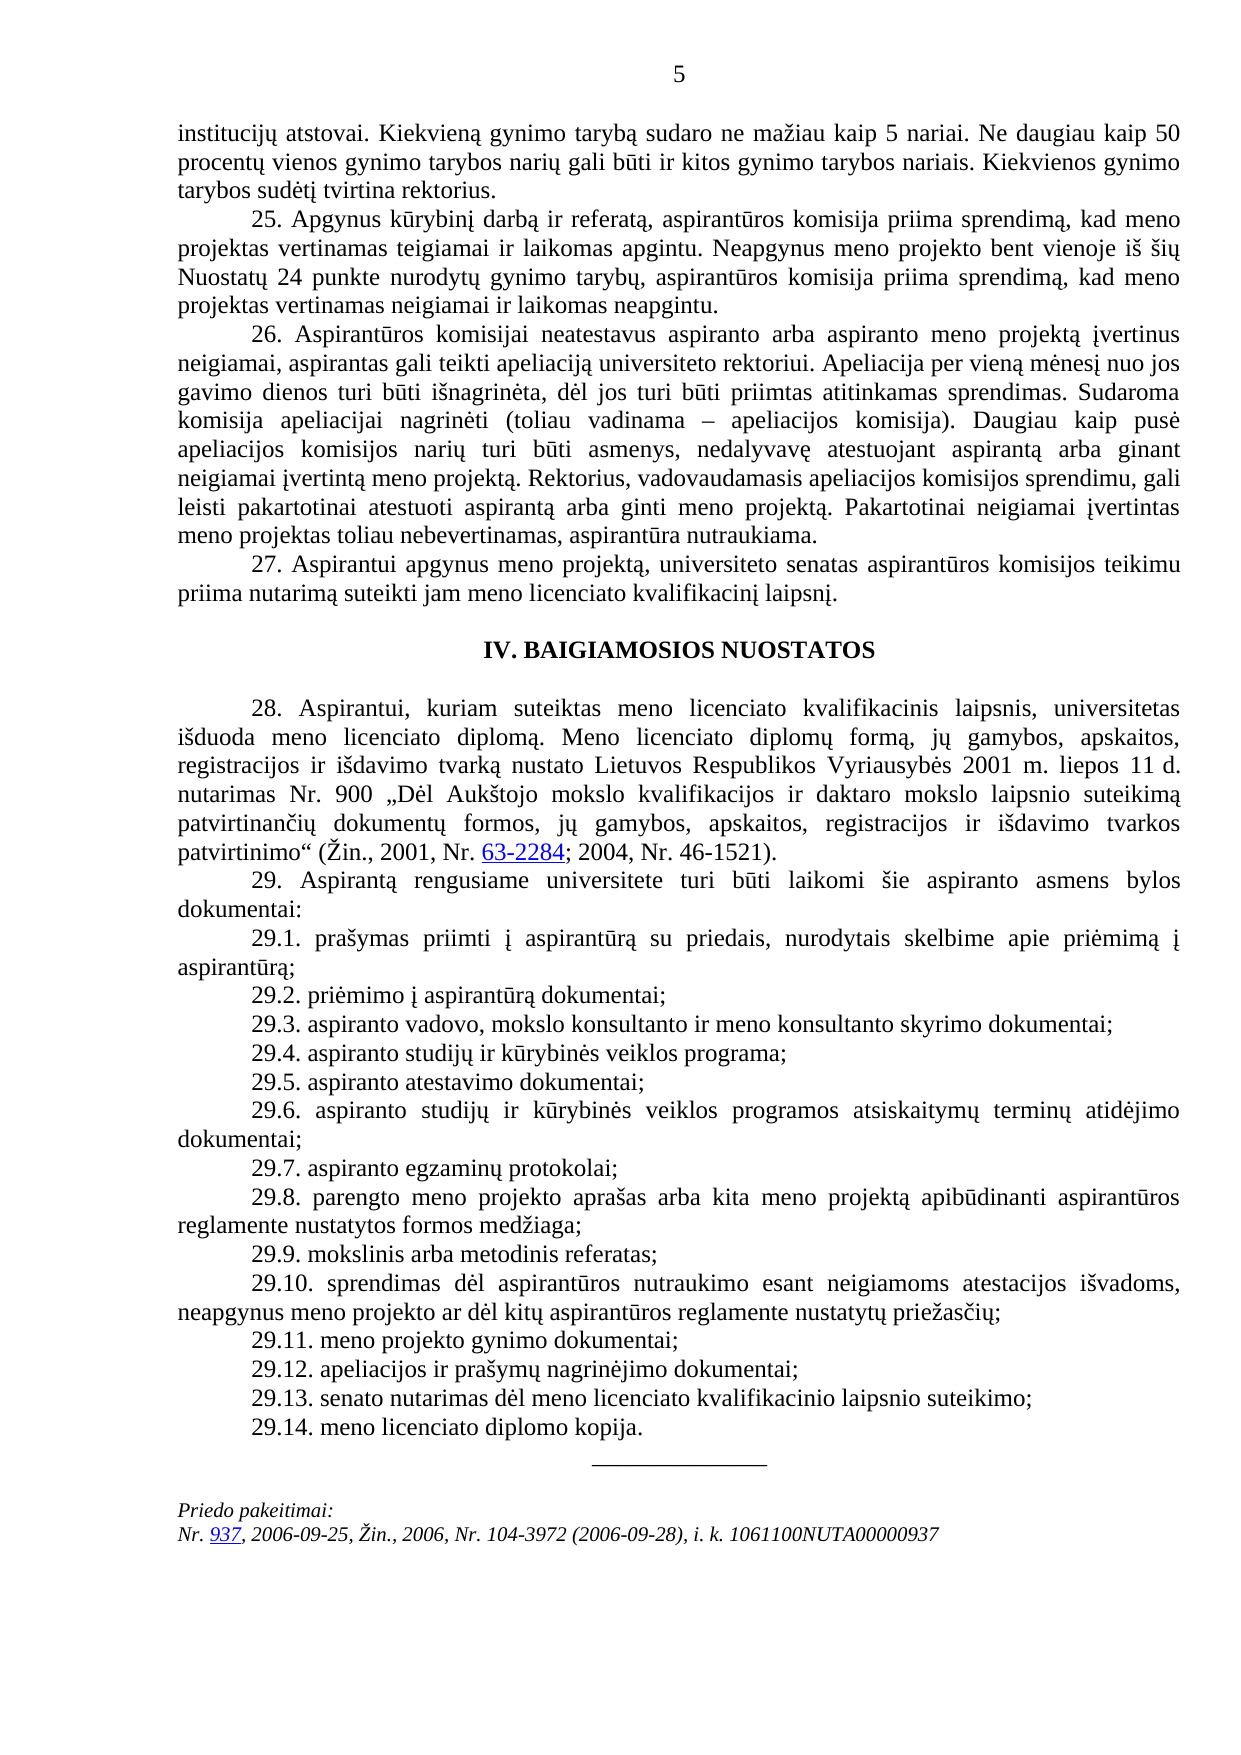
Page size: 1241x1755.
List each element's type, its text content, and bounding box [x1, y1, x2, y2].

text 29.2. priėmimo į aspirantūrą dokumentai; [177, 981, 1181, 1009]
text 29.1. prašymas priimti į aspirantūrą su priedais, nurodytais skelbime apie priėmimą į aspirantūrą; [177, 923, 1181, 981]
text 29.5. aspiranto atestavimo dokumentai; [177, 1067, 1181, 1096]
text 29.6. aspiranto studijų ir kūrybinės veiklos programos atsiskaitymų terminų atidėjimo dokumentai; [177, 1096, 1181, 1153]
text Priedo pakeitimai: [177, 1498, 1181, 1522]
text 28. Aspirantui, kuriam suteiktas meno licenciato kvalifikacinis laipsnis, universitetas išduoda meno licenciato diplomą. Meno licenciato diplomų formą, jų gamybos, apskaitos, registracijos ir išdavimo tvarką nustato Lietuvos Respublikos Vyriausybės 2001 m. liepos 11 d. nutarimas Nr. 900 „Dėl Aukštojo mokslo kvalifikacijos ir daktaro mokslo laipsnio suteikimą patvirtinančių dokumentų formos, jų gamybos, apskaitos, registracijos ir išdavimo tvarkos patvirtinimo“ (Žin., 2001, Nr. 63-2284; 2004, Nr. 46-1521). [177, 693, 1181, 866]
text 29.3. aspiranto vadovo, mokslo konsultanto ir meno konsultanto skyrimo dokumentai; [177, 1009, 1181, 1038]
text Iv. Baigiamosios nuostatos [177, 636, 1181, 664]
text 27. Aspirantui apgynus meno projektą, universiteto senatas aspirantūros komisijos teikimu priima nutarimą suteikti jam meno licenciato kvalifikacinį laipsnį. [177, 549, 1181, 607]
text 29.9. mokslinis arba metodinis referatas; [177, 1239, 1181, 1268]
text 29.10. sprendimas dėl aspirantūros nutraukimo esant neigiamoms atestacijos išvadoms, neapgynus meno projekto ar dėl kitų aspirantūros reglamente nustatytų priežasčių; [177, 1268, 1181, 1326]
text 29.12. apeliacijos ir prašymų nagrinėjimo dokumentai; [177, 1354, 1181, 1383]
text 29. Aspirantą rengusiame universitete turi būti laikomi šie aspiranto asmens bylos dokumentai: [177, 866, 1181, 923]
text Nr. 937, 2006-09-25, Žin., 2006, Nr. 104-3972 (2006-09-28), i. k. 1061100NUTA00000937 [177, 1522, 1181, 1546]
text 29.4. aspiranto studijų ir kūrybinės veiklos programa; [177, 1038, 1181, 1067]
text 29.11. meno projekto gynimo dokumentai; [177, 1326, 1181, 1354]
text ______________ [177, 1441, 1181, 1469]
text 29.8. parengto meno projekto aprašas arba kita meno projektą apibūdinanti aspirantūros reglamente nustatytos formos medžiaga; [177, 1182, 1181, 1239]
text 29.7. aspiranto egzaminų protokolai; [177, 1153, 1181, 1182]
text 29.13. senato nutarimas dėl meno licenciato kvalifikacinio laipsnio suteikimo; [177, 1383, 1181, 1412]
text 26. Aspirantūros komisijai neatestavus aspiranto arba aspiranto meno projektą įvertinus neigiamai, aspirantas gali teikti apeliaciją universiteto rektoriui. Apeliacija per vieną mėnesį nuo jos gavimo dienos turi būti išnagrinėta, dėl jos turi būti priimtas atitinkamas sprendimas. Sudaroma komisija apeliacijai nagrinėti (toliau vadinama – apeliacijos komisija). Daugiau kaip pusė apeliacijos komisijos narių turi būti asmenys, nedalyvavę atestuojant aspirantą arba ginant neigiamai įvertintą meno projektą. Rektorius, vadovaudamasis apeliacijos komisijos sprendimu, gali leisti pakartotinai atestuoti aspirantą arba ginti meno projektą. Pakartotinai neigiamai įvertintas meno projektas toliau nebevertinamas, aspirantūra nutraukiama. [177, 319, 1181, 549]
text institucijų atstovai. Kiekvieną gynimo tarybą sudaro ne mažiau kaip 5 nariai. Ne daugiau kaip 50 procentų vienos gynimo tarybos narių gali būti ir kitos gynimo tarybos nariais. Kiekvienos gynimo tarybos sudėtį tvirtina rektorius. [177, 118, 1181, 204]
text 25. Apgynus kūrybinį darbą ir referatą, aspirantūros komisija priima sprendimą, kad meno projektas vertinamas teigiamai ir laikomas apgintu. Neapgynus meno projekto bent vienoje iš šių Nuostatų 24 punkte nurodytų gynimo tarybų, aspirantūros komisija priima sprendimą, kad meno projektas vertinamas neigiamai ir laikomas neapgintu. [177, 204, 1181, 319]
text 29.14. meno licenciato diplomo kopija. [177, 1412, 1181, 1441]
